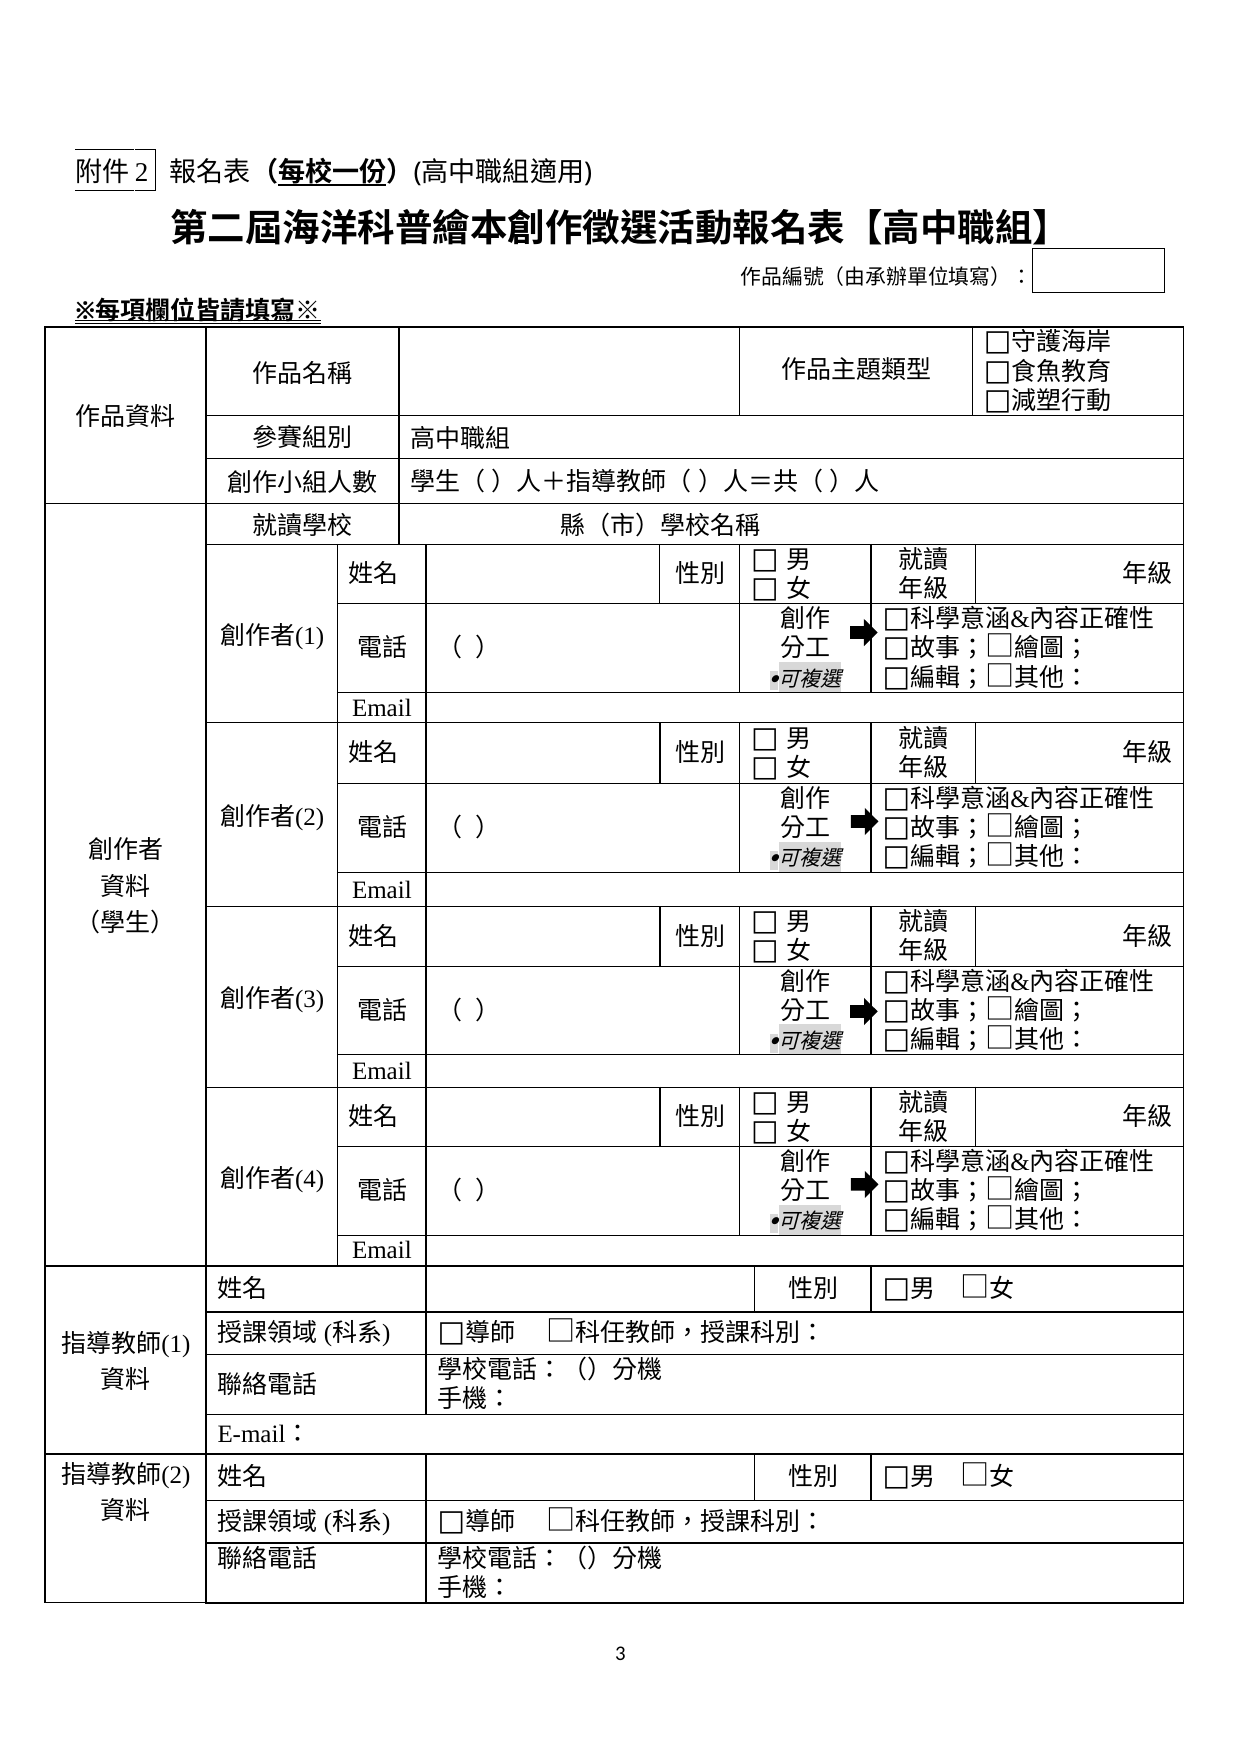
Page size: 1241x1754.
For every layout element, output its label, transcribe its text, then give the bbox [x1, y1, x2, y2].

table_cell □導師 □科任教師，授課科別： [427, 1501, 1183, 1542]
table_cell Email [338, 693, 425, 722]
table_cell 就讀 年級 [872, 723, 975, 783]
table_cell [427, 873, 1183, 906]
table_cell 指導教師(1) 資料 [46, 1267, 205, 1453]
table_cell 姓名 [338, 1088, 425, 1146]
table_cell 聯絡電話 [207, 1355, 425, 1413]
table_cell [427, 1267, 754, 1311]
table_cell 學生（ ）人＋指導教師（ ）人＝共（ ）人 [400, 459, 1183, 502]
table_cell 姓名 [338, 723, 425, 783]
table_cell □科學意涵&內容正確性 □故事；□繪圖； □編輯；□其他： [872, 967, 1183, 1054]
table_cell 創作者(1) [207, 545, 337, 722]
table_cell [427, 1088, 659, 1146]
table_cell 姓名 [207, 1455, 425, 1499]
table_cell 性別 [755, 1455, 870, 1499]
table_cell 姓名 [207, 1267, 425, 1311]
table_cell □科學意涵&內容正確性 □故事；□繪圖； □編輯；□其他： [872, 784, 1183, 872]
table_cell □男 □女 [872, 1455, 1183, 1499]
text ※每項欄位皆請填寫※ [75, 290, 1165, 326]
table_cell Email [338, 1236, 425, 1265]
table_cell 學校電話：（）分機 手機： [427, 1355, 1183, 1413]
table_cell 指導教師(2) 資料 [46, 1455, 205, 1602]
table_header 作品資料 [46, 328, 205, 502]
table_cell 創作者(3) [207, 907, 337, 1087]
table_cell 性別 [660, 545, 739, 603]
table_cell [427, 723, 659, 783]
table_cell 姓名 [338, 545, 425, 603]
table_cell 性別 [661, 723, 739, 783]
table_cell E-mail： [207, 1415, 1183, 1453]
table_cell 創作者(4) [207, 1088, 337, 1265]
table_cell [427, 693, 1183, 722]
table_cell 創作小組人數 [207, 459, 398, 502]
table_cell □ 男 □ 女 [740, 1088, 870, 1146]
table_cell 聯絡電話 [207, 1544, 425, 1602]
table_header □守護海岸 □食魚教育 □減塑行動 [973, 328, 1183, 415]
table_cell Email [338, 873, 425, 906]
table_cell （ ） [427, 1147, 739, 1234]
table_cell □科學意涵&內容正確性 □故事；□繪圖； □編輯；□其他： [872, 1147, 1183, 1234]
table_cell 年級 [976, 545, 1183, 603]
table_cell □導師 □科任教師，授課科別： [427, 1313, 1183, 1354]
table_cell □ 男 □ 女 [740, 907, 870, 966]
table_cell □ 男 □ 女 [740, 723, 870, 783]
table_cell [427, 545, 659, 603]
table_cell 年級 [976, 907, 1183, 966]
table_cell □男 □女 [872, 1267, 1183, 1311]
text 附件2 [75, 150, 155, 190]
table_header 作品名稱 [207, 328, 398, 415]
table_cell [427, 1055, 1183, 1087]
text 第二屆海洋科普繪本創作徵選活動報名表【高中職組】 [75, 198, 1165, 252]
text 作品編號（由承辦單位填寫）： [75, 260, 1032, 290]
table_cell 創作 分工 可複選 [740, 604, 870, 692]
table_cell （ ） [427, 784, 739, 872]
table_cell 創作者(2) [207, 723, 337, 906]
table_cell 就讀學校 [207, 504, 398, 544]
table_cell 電話 [338, 967, 425, 1054]
table_cell 性別 [661, 907, 739, 966]
text [1033, 260, 1164, 290]
table_cell 授課領域 (科系) [207, 1501, 425, 1542]
table_cell 性別 [755, 1267, 870, 1311]
table_cell Email [338, 1055, 425, 1087]
text 報名表（每校一份）(高中職組適用) [156, 149, 1165, 191]
table_cell 就讀 年級 [872, 545, 975, 603]
table_cell □科學意涵&內容正確性 □故事；□繪圖； □編輯；□其他： [872, 604, 1183, 692]
table_cell 就讀 年級 [872, 907, 975, 966]
table_cell （ ） [427, 967, 739, 1054]
table_cell 性別 [661, 1088, 739, 1146]
table_cell 縣（市）學校名稱 [400, 504, 1183, 544]
table_cell 年級 [976, 1088, 1183, 1146]
table_cell 就讀 年級 [872, 1088, 975, 1146]
table_cell □ 男 □ 女 [740, 545, 870, 603]
table_cell 創作 分工 可複選 [740, 967, 870, 1054]
table_cell [427, 907, 659, 966]
table_cell 授課領域 (科系) [207, 1313, 425, 1354]
table_cell 創作 分工 可複選 [740, 1147, 870, 1234]
table_cell 高中職組 [400, 416, 1183, 458]
table_cell 創作 分工 可複選 [740, 784, 870, 872]
table_cell 姓名 [338, 907, 425, 966]
table_header [400, 328, 739, 415]
table_cell 年級 [976, 723, 1183, 783]
table_cell （ ） [427, 604, 739, 692]
table_cell 電話 [338, 604, 425, 692]
table_cell 電話 [338, 1147, 425, 1234]
table_cell 創作者 資料 （學生） [46, 504, 205, 1265]
table_cell 電話 [338, 784, 425, 872]
table_header 作品主題類型 [740, 328, 972, 415]
table_cell [427, 1455, 754, 1499]
table_cell [427, 1236, 1183, 1265]
table_cell 學校電話：（）分機 手機： [427, 1544, 1183, 1602]
table_cell 參賽組別 [207, 416, 398, 458]
